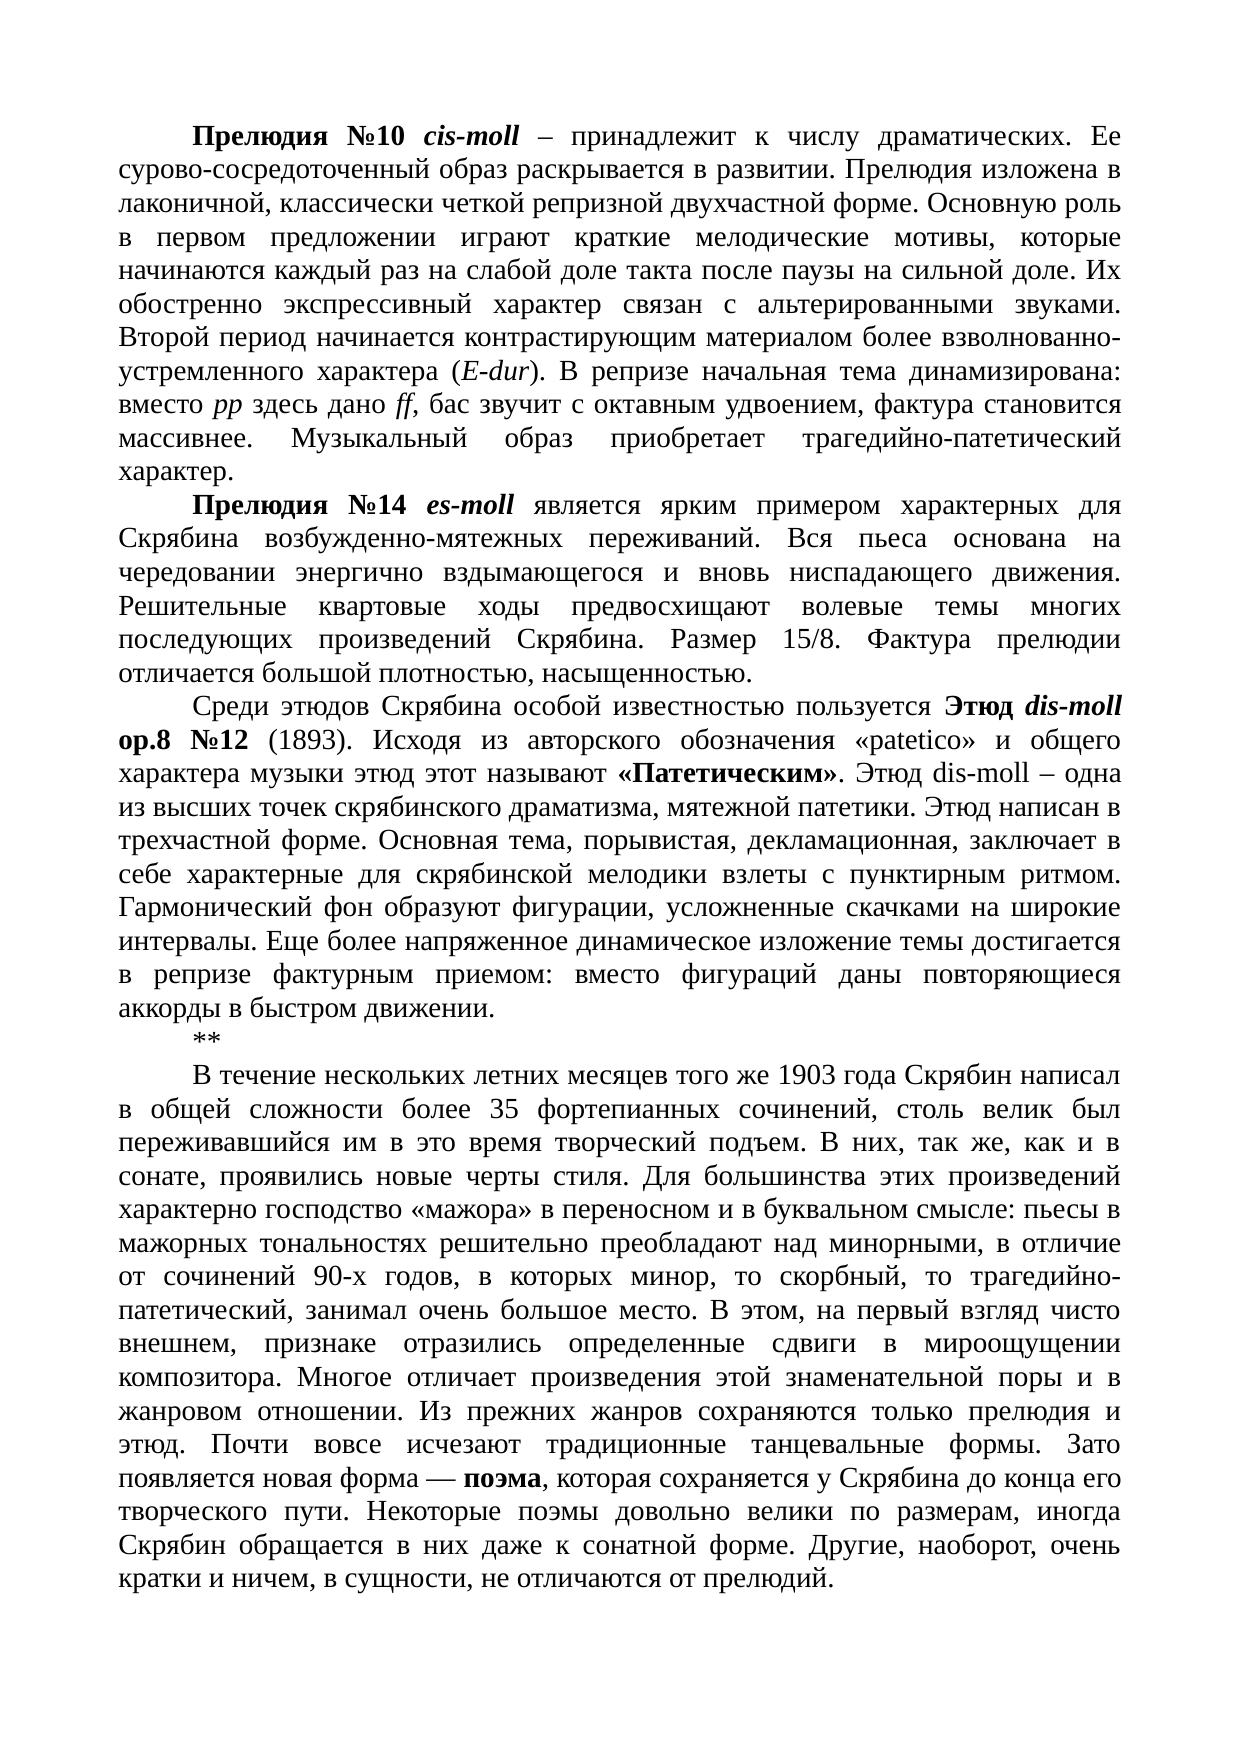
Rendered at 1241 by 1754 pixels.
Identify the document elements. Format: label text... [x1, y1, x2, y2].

text В течение нескольких летних месяцев того же 1903 года Скрябин написал в общей сложности более 35 фортепианных сочинений, столь велик был переживавшийся им в это время творческий подъем. В них, так же, как и в сонате, проявились новые черты стиля. Для большинства этих произведений характерно господство «мажора» в переносном и в буквальном смысле: пьесы в мажорных тональностях решительно преобладают над минорными, в отличие от сочинений 90-х годов, в которых минор, то скорбный, то трагедийно-патетический, занимал очень большое место. В этом, на первый взгляд чисто внешнем, признаке отразились определенные сдвиги в мироощущении композитора. Многое отличает произведения этой знаменательной поры и в жанровом отношении. Из прежних жанров сохраняются только прелюдия и этюд. Почти вовсе исчезают традиционные танцевальные формы. Зато появляется новая форма — поэма, которая сохраняется у Скрябина до конца его творческого пути. Некоторые поэмы довольно велики по размерам, иногда Скрябин обращается в них даже к сонатной форме. Другие, наоборот, очень кратки и ничем, в сущности, не отличаются от прелюдий. [118, 1057, 1122, 1594]
text Прелюдия №10 cis-moll – принадлежит к числу драматических. Ее сурово-сосредоточенный образ раскрывается в развитии. Прелюдия изложена в лаконичной, классически четкой репризной двухчастной форме. Основную роль в первом предложении играют краткие мелодические мотивы, которые начинаются каждый раз на слабой доле такта после паузы на сильной доле. Их обостренно экспрессивный характер связан с альтерированными звуками. Второй период начинается контрастирующим материалом более взволнованно-устремленного характера (E-dur). В репризе начальная тема динамизирована: вместо рр здесь дано ff, бас звучит с октавным удвоением, фактура становится массивнее. Музыкальный образ приобретает трагедийно-патетический характер. [118, 118, 1122, 487]
text Прелюдия №14 es-moll является ярким примером характерных для Скрябина возбужденно-мятежных переживаний. Вся пьеса основана на чередовании энергично вздымающегося и вновь ниспадающего движения. Решительные квартовые ходы предвосхищают волевые темы многих последующих произведений Скрябина. Размер 15/8. Фактура прелюдии отличается большой плотностью, насыщенностью. [118, 487, 1122, 688]
text ** [118, 1024, 1122, 1057]
text Среди этюдов Скрябина особой известностью пользуется Этюд dis-moll ор.8 №12 (1893). Исходя из авторского обозначения «patetico» и общего характера музыки этюд этот называют «Патетическим». Этюд dis-moll – одна из высших точек скрябинского драматизма, мятежной патетики. Этюд написан в трехчастной форме. Основная тема, порывистая, декламационная, заключает в себе характерные для скрябинской мелодики взлеты с пунктирным ритмом. Гармонический фон образуют фигурации, усложненные скачками на широкие интервалы. Еще более напряженное динамическое изложение темы достигается в репризе фактурным приемом: вместо фигураций даны повторяющиеся аккорды в быстром движении. [118, 688, 1122, 1024]
